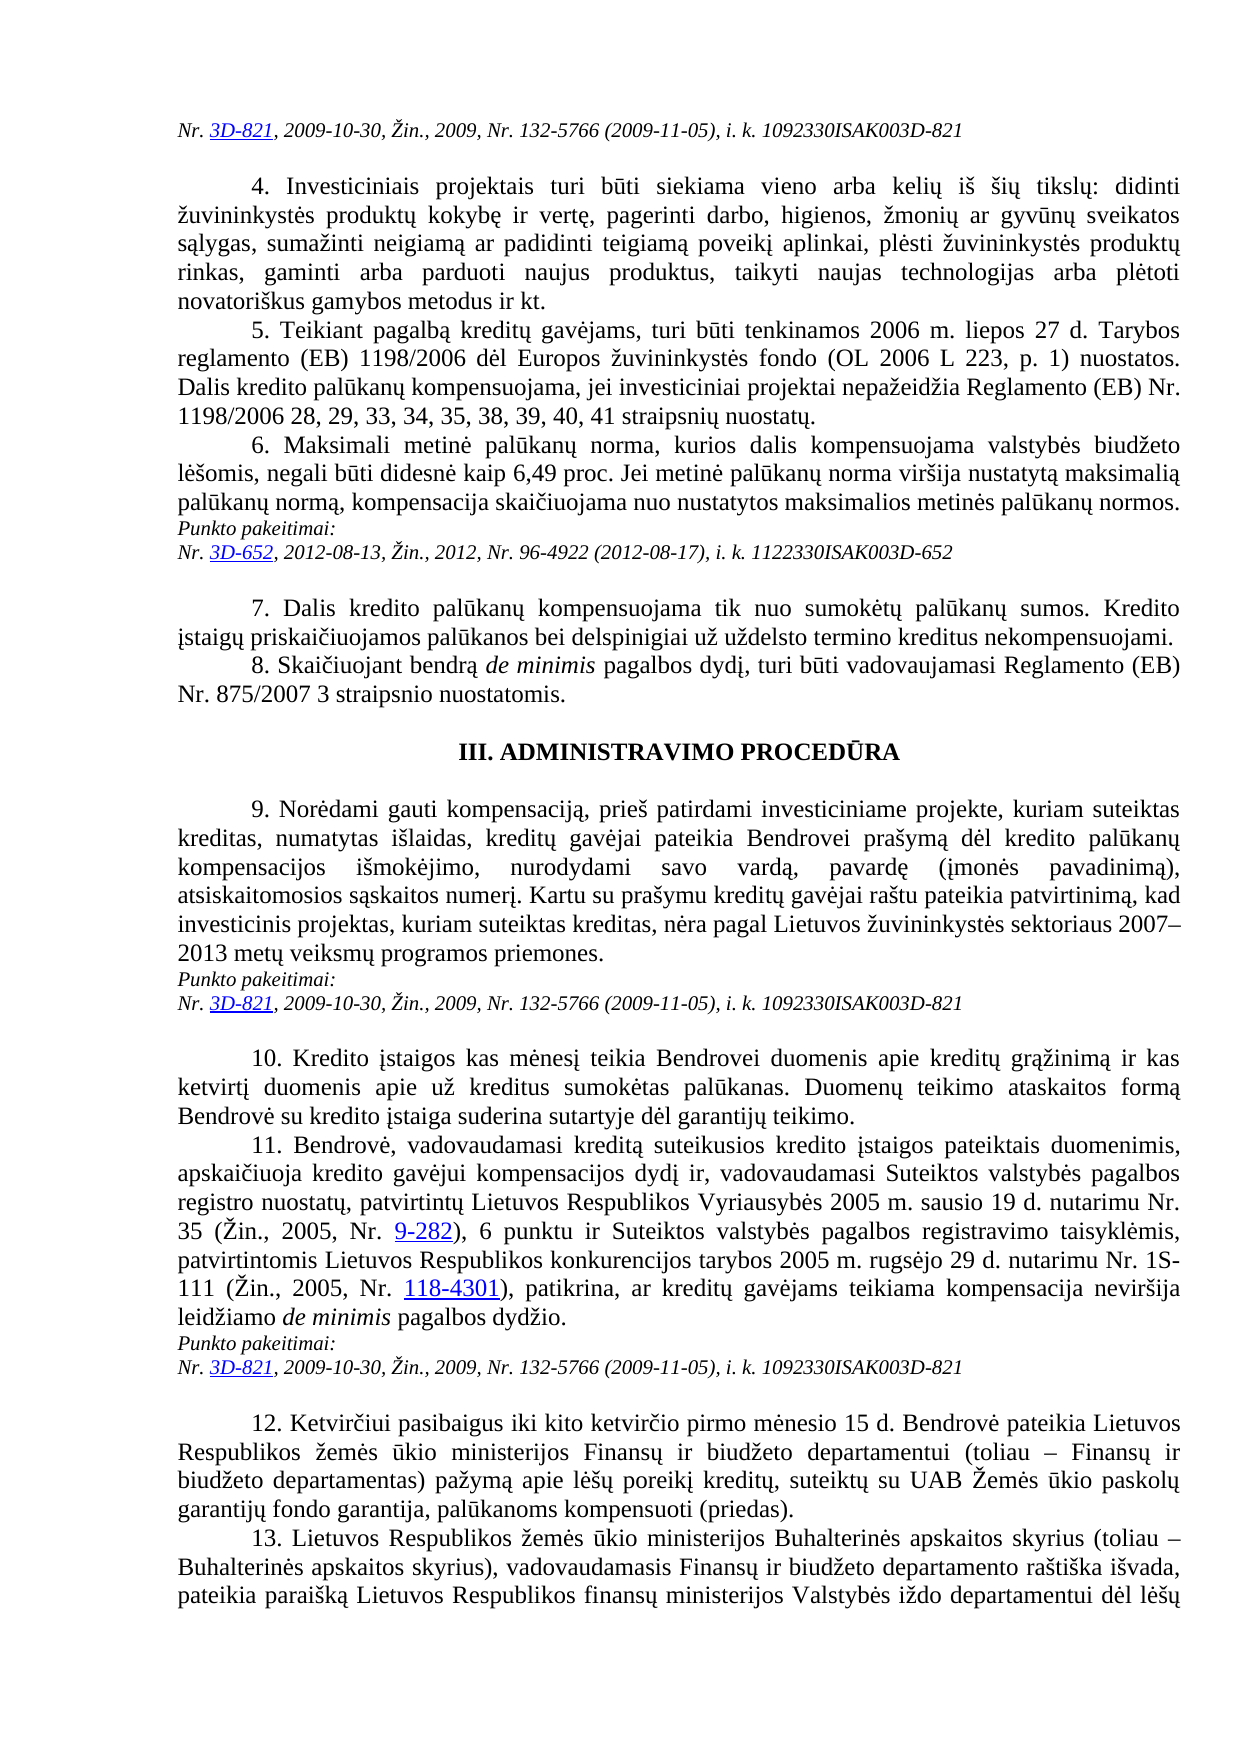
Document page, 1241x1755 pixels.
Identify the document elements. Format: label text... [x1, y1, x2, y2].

text 10. Kredito įstaigos kas mėnesį teikia Bendrovei duomenis apie kreditų grąžinimą ir kas ketvirtį duomenis apie už kreditus sumokėtas palūkanas. Duomenų teikimo ataskaitos formą Bendrovė su kredito įstaiga suderina sutartyje dėl garantijų teikimo. [177, 1043, 1181, 1130]
text 5. Teikiant pagalbą kreditų gavėjams, turi būti tenkinamos 2006 m. liepos 27 d. Tarybos reglamento (EB) 1198/2006 dėl Europos žuvininkystės fondo (OL 2006 L 223, p. 1) nuostatos. Dalis kredito palūkanų kompensuojama, jei investiciniai projektai nepažeidžia Reglamento (EB) Nr. 1198/2006 28, 29, 33, 34, 35, 38, 39, 40, 41 straipsnių nuostatų. [177, 315, 1181, 430]
text III. ADMINISTRAVIMO PROCEDŪRA [177, 737, 1181, 765]
text 12. Ketvirčiui pasibaigus iki kito ketvirčio pirmo mėnesio 15 d. Bendrovė pateikia Lietuvos Respublikos žemės ūkio ministerijos Finansų ir biudžeto departamentui (toliau – Finansų ir biudžeto departamentas) pažymą apie lėšų poreikį kreditų, suteiktų su UAB Žemės ūkio paskolų garantijų fondo garantija, palūkanoms kompensuoti (priedas). [177, 1408, 1181, 1523]
text 4. Investiciniais projektais turi būti siekiama vieno arba kelių iš šių tikslų: didinti žuvininkystės produktų kokybę ir vertę, pagerinti darbo, higienos, žmonių ar gyvūnų sveikatos sąlygas, sumažinti neigiamą ar padidinti teigiamą poveikį aplinkai, plėsti žuvininkystės produktų rinkas, gaminti arba parduoti naujus produktus, taikyti naujas technologijas arba plėtoti novatoriškus gamybos metodus ir kt. [177, 171, 1181, 315]
text Punkto pakeitimai: [177, 1331, 1181, 1355]
text Nr. 3D-821, 2009-10-30, Žin., 2009, Nr. 132-5766 (2009-11-05), i. k. 1092330ISAK003D-821 [177, 991, 1181, 1015]
text Nr. 3D-821, 2009-10-30, Žin., 2009, Nr. 132-5766 (2009-11-05), i. k. 1092330ISAK003D-821 [177, 1355, 1181, 1379]
text 7. Dalis kredito palūkanų kompensuojama tik nuo sumokėtų palūkanų sumos. Kredito įstaigų priskaičiuojamos palūkanos bei delspinigiai už uždelsto termino kreditus nekompensuojami. [177, 593, 1181, 650]
text Nr. 3D-821, 2009-10-30, Žin., 2009, Nr. 132-5766 (2009-11-05), i. k. 1092330ISAK003D-821 [177, 118, 1181, 142]
text 6. Maksimali metinė palūkanų norma, kurios dalis kompensuojama valstybės biudžeto lėšomis, negali būti didesnė kaip 6,49 proc. Jei metinė palūkanų norma viršija nustatytą maksimalią palūkanų normą, kompensacija skaičiuojama nuo nustatytos maksimalios metinės palūkanų normos. [177, 430, 1181, 516]
text Punkto pakeitimai: [177, 967, 1181, 991]
text Nr. 3D-652, 2012-08-13, Žin., 2012, Nr. 96-4922 (2012-08-17), i. k. 1122330ISAK003D-652 [177, 540, 1181, 564]
text 9. Norėdami gauti kompensaciją, prieš patirdami investiciniame projekte, kuriam suteiktas kreditas, numatytas išlaidas, kreditų gavėjai pateikia Bendrovei prašymą dėl kredito palūkanų kompensacijos išmokėjimo, nurodydami savo vardą, pavardę (įmonės pavadinimą), atsiskaitomosios sąskaitos numerį. Kartu su prašymu kreditų gavėjai raštu pateikia patvirtinimą, kad investicinis projektas, kuriam suteiktas kreditas, nėra pagal Lietuvos žuvininkystės sektoriaus 2007–2013 metų veiksmų programos priemones. [177, 794, 1181, 967]
text 13. Lietuvos Respublikos žemės ūkio ministerijos Buhalterinės apskaitos skyrius (toliau – Buhalterinės apskaitos skyrius), vadovaudamasis Finansų ir biudžeto departamento raštiška išvada, pateikia paraišką Lietuvos Respublikos finansų ministerijos Valstybės iždo departamentui dėl lėšų [177, 1523, 1181, 1609]
text 11. Bendrovė, vadovaudamasi kreditą suteikusios kredito įstaigos pateiktais duomenimis, apskaičiuoja kredito gavėjui kompensacijos dydį ir, vadovaudamasi Suteiktos valstybės pagalbos registro nuostatų, patvirtintų Lietuvos Respublikos Vyriausybės 2005 m. sausio 19 d. nutarimu Nr. 35 (Žin., 2005, Nr. 9-282), 6 punktu ir Suteiktos valstybės pagalbos registravimo taisyklėmis, patvirtintomis Lietuvos Respublikos konkurencijos tarybos 2005 m. rugsėjo 29 d. nutarimu Nr. 1S-111 (Žin., 2005, Nr. 118-4301), patikrina, ar kreditų gavėjams teikiama kompensacija neviršija leidžiamo de minimis pagalbos dydžio. [177, 1130, 1181, 1331]
text 8. Skaičiuojant bendrą de minimis pagalbos dydį, turi būti vadovaujamasi Reglamento (EB) Nr. 875/2007 3 straipsnio nuostatomis. [177, 650, 1181, 708]
text Punkto pakeitimai: [177, 516, 1181, 540]
